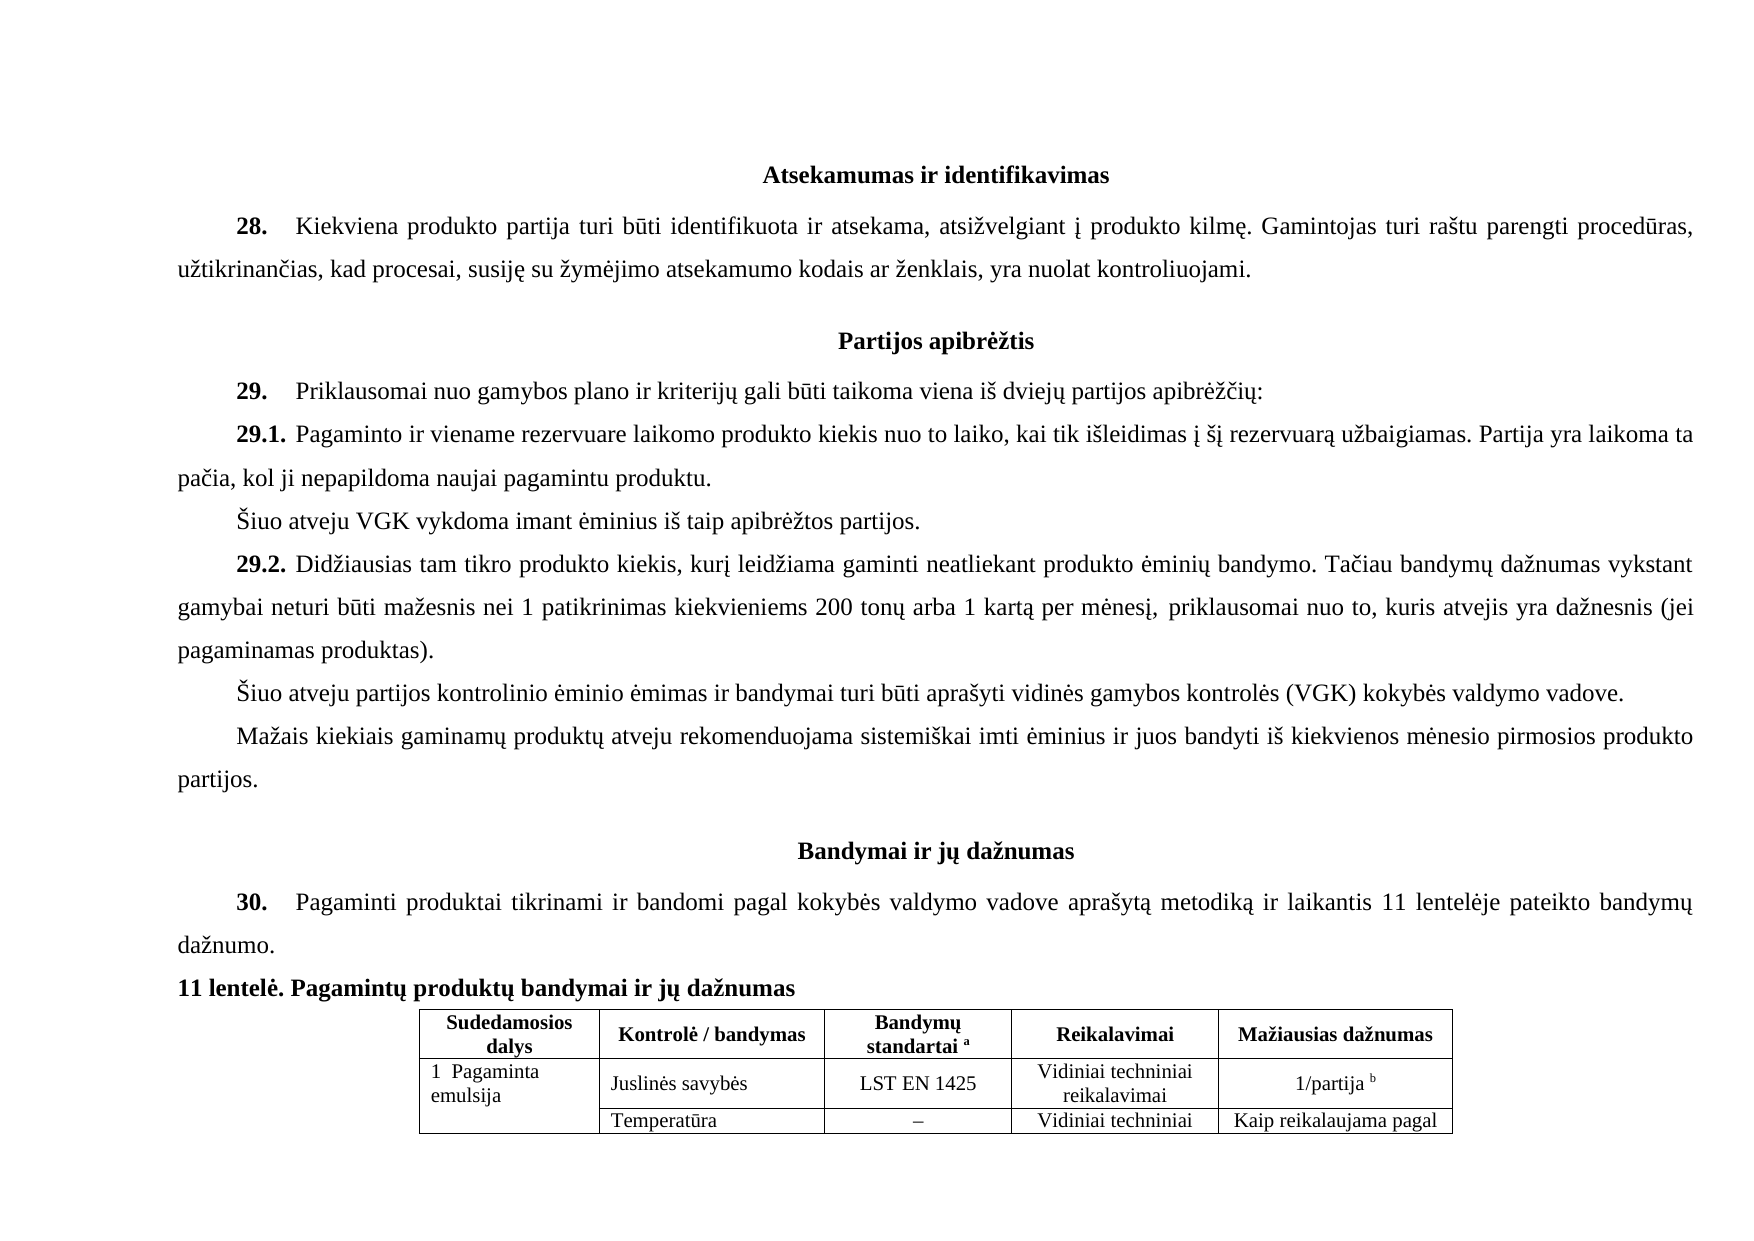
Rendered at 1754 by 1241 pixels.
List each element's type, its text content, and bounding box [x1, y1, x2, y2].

table_header Kontrolė / bandymas [600, 1010, 824, 1058]
text 29.1. Pagaminto ir viename rezervuare laikomo produkto kiekis nuo to laiko, kai tik išleidimas į šį rezervuarą užbaigiamas. Partija yra laikoma ta pačia, kol ji nepapildoma naujai pagamintu produktu. [177, 419, 1695, 491]
text 29. Priklausomai nuo gamybos plano ir kriterijų gali būti taikoma viena iš dviejų partijos apibrėžčių: [177, 376, 1695, 405]
text Atsekamumas ir identifikavimas [177, 161, 1695, 189]
text 29.2. Didžiausias tam tikro produkto kiekis, kurį leidžiama gaminti neatliekant produkto ėminių bandymo. Tačiau bandymų dažnumas vykstant gamybai neturi būti mažesnis nei 1 patikrinimas kiekvieniems 200 tonų arba 1 kartą per mėnesį, priklausomai nuo to, kuris atvejis yra dažnesnis (jei pagaminamas produktas). [177, 549, 1695, 664]
text 30. Pagaminti produktai tikrinami ir bandomi pagal kokybės valdymo vadove aprašytą metodiką ir laikantis 11 lentelėje pateikto bandymų dažnumo. [177, 887, 1695, 959]
table_header Bandymų standartai a [825, 1010, 1011, 1058]
table_cell 1 Pagaminta emulsija [420, 1059, 599, 1132]
text 11 lentelė. Pagamintų produktų bandymai ir jų dažnumas [177, 973, 1695, 1002]
table_header Sudedamosios dalys [420, 1010, 599, 1058]
table_cell Vidiniai techniniai reikalavimai [1012, 1059, 1218, 1107]
text Šiuo atveju partijos kontrolinio ėminio ėmimas ir bandymai turi būti aprašyti vidinės gamybos kontrolės (VGK) kokybės valdymo vadove. [177, 678, 1695, 707]
table_cell Temperatūra [600, 1109, 824, 1132]
text Mažais kiekiais gaminamų produktų atveju rekomenduojama sistemiškai imti ėminius ir juos bandyti iš kiekvienos mėnesio pirmosios produkto partijos. [177, 721, 1695, 793]
text Bandymai ir jų dažnumas [177, 836, 1695, 865]
text Šiuo atveju VGK vykdoma imant ėminius iš taip apibrėžtos partijos. [177, 506, 1695, 534]
table_cell – [825, 1109, 1011, 1132]
text 28. Kiekviena produkto partija turi būti identifikuota ir atsekama, atsižvelgiant į produkto kilmę. Gamintojas turi raštu parengti procedūras, užtikrinančias, kad procesai, susiję su žymėjimo atsekamumo kodais ar ženklais, yra nuolat kontroliuojami. [177, 211, 1695, 283]
table_header Mažiausias dažnumas [1219, 1010, 1452, 1058]
table_cell 1/partija b [1219, 1059, 1452, 1107]
text Partijos apibrėžtis [177, 326, 1695, 355]
table_cell Juslinės savybės [600, 1059, 824, 1107]
table_cell LST EN 1425 [825, 1059, 1011, 1107]
table_header Reikalavimai [1012, 1010, 1218, 1058]
table_cell Vidiniai techniniai [1012, 1109, 1218, 1132]
table_cell Kaip reikalaujama pagal [1219, 1109, 1452, 1132]
